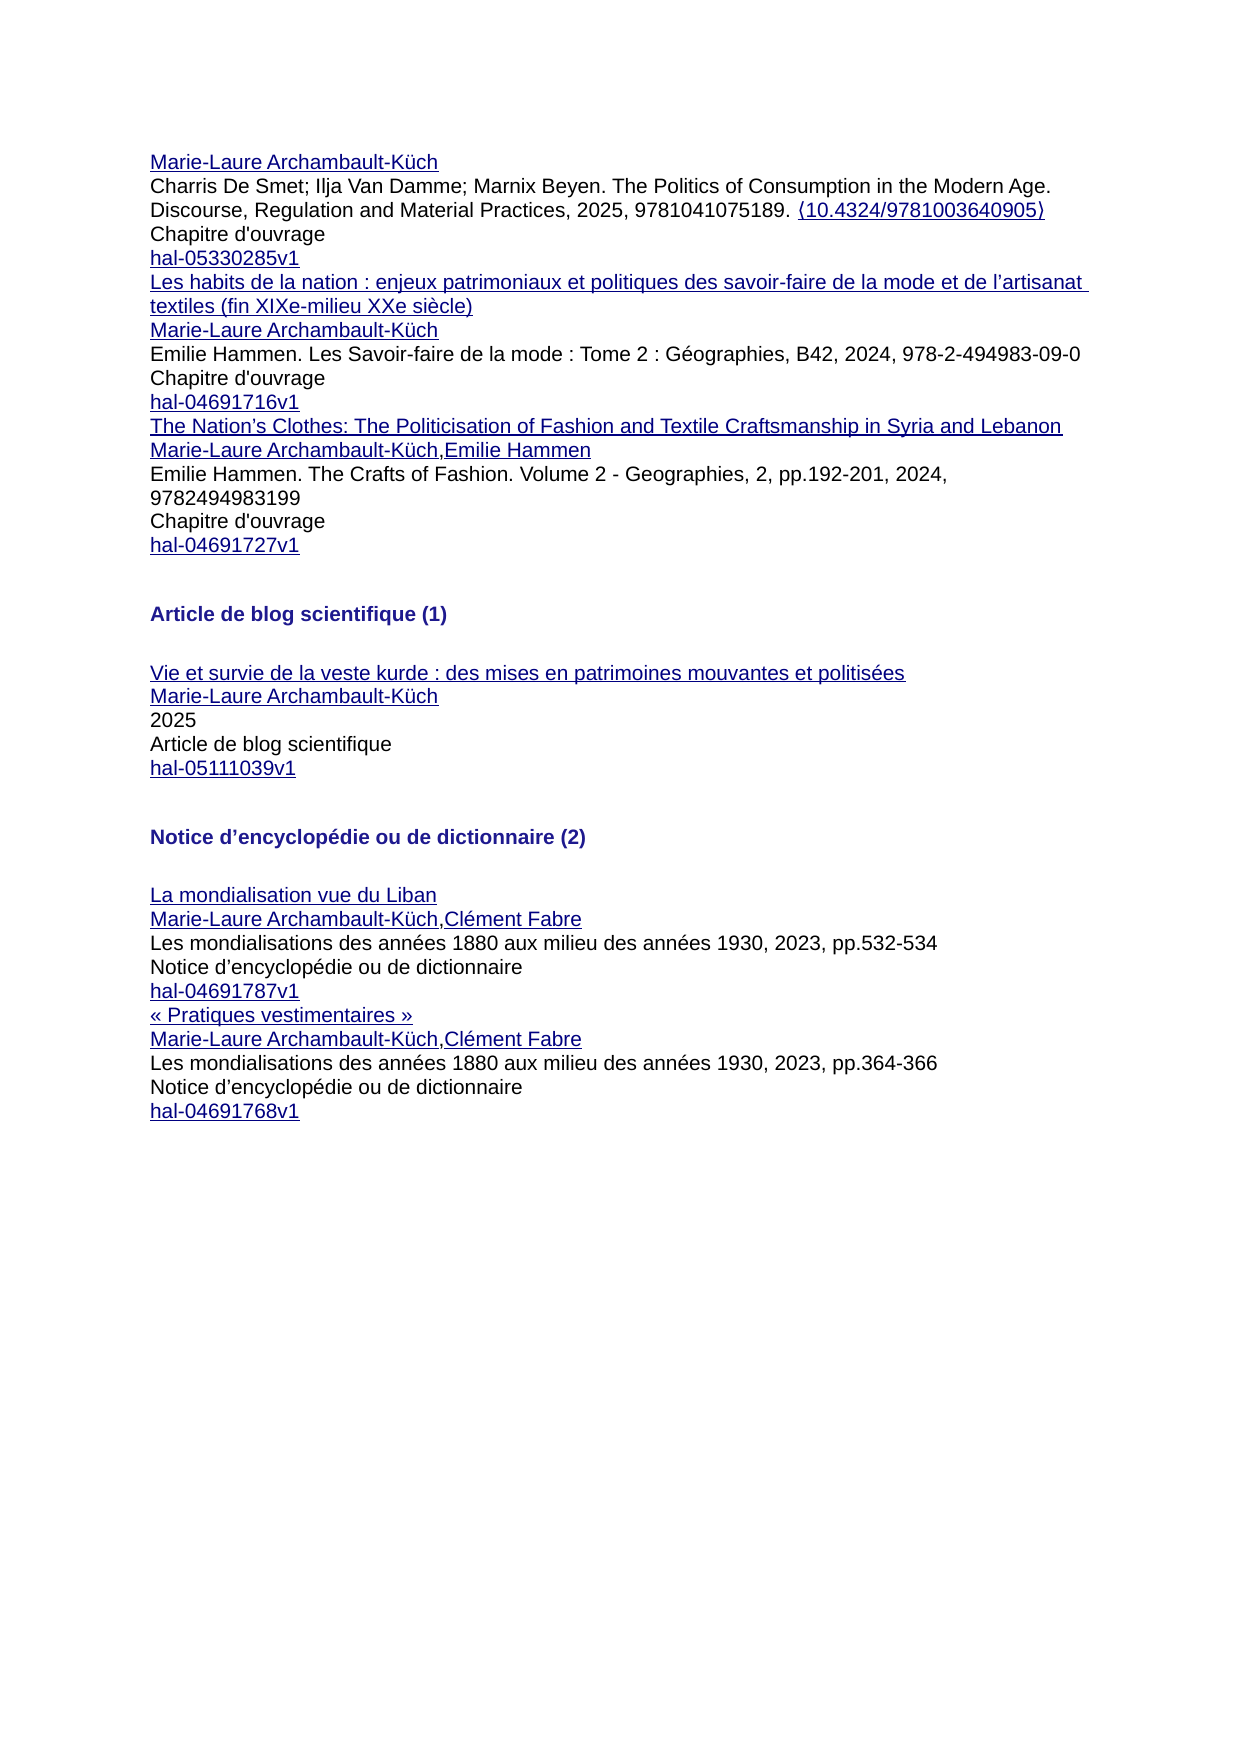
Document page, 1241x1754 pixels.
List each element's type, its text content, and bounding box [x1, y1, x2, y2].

subtitle Notice d’encyclopédie ou de dictionnaire (2) [150, 825, 1090, 849]
table_cell Les habits de la nation : enjeux patrimoniaux et politiques des savoir-faire de la mode et de l’artisanat textiles (fin XIXe-milieu XXe siècle) Marie-Laure Archambault-Küch Emilie Hammen. Les Savoir-faire de la mode : Tome 2 : Géographies, B42, 2024, 978-2-494983-09-0 Chapitre d'ouvrage hal-04691716v1 [150, 270, 1090, 413]
table_header La mondialisation vue du Liban Marie-Laure Archambault-Küch,Clément Fabre Les mondialisations des années 1880 aux milieu des années 1930, 2023, pp.532-534 Notice d’encyclopédie ou de dictionnaire hal-04691787v1 [150, 883, 1090, 1003]
table_header Vie et survie de la veste kurde : des mises en patrimoines mouvantes et politisées Marie-Laure Archambault-Küch 2025 Article de blog scientifique hal-05111039v1 [150, 660, 1090, 780]
table_cell The Nation’s Clothes: The Politicisation of Fashion and Textile Craftsmanship in Syria and Lebanon Marie-Laure Archambault-Küch,Emilie Hammen Emilie Hammen. The Crafts of Fashion. Volume 2 - Geographies, 2, pp.192-201, 2024, 9782494983199 Chapitre d'ouvrage hal-04691727v1 [150, 414, 1090, 557]
table_header Marie-Laure Archambault-Küch Charris De Smet; Ilja Van Damme; Marnix Beyen. The Politics of Consumption in the Modern Age. Discourse, Regulation and Material Practices, 2025, 9781041075189. ⟨10.4324/9781003640905⟩ Chapitre d'ouvrage hal-05330285v1 [150, 150, 1090, 270]
table_cell « Pratiques vestimentaires » Marie-Laure Archambault-Küch,Clément Fabre Les mondialisations des années 1880 aux milieu des années 1930, 2023, pp.364-366 Notice d’encyclopédie ou de dictionnaire hal-04691768v1 [150, 1003, 1090, 1123]
subtitle Article de blog scientifique (1) [150, 602, 1090, 626]
